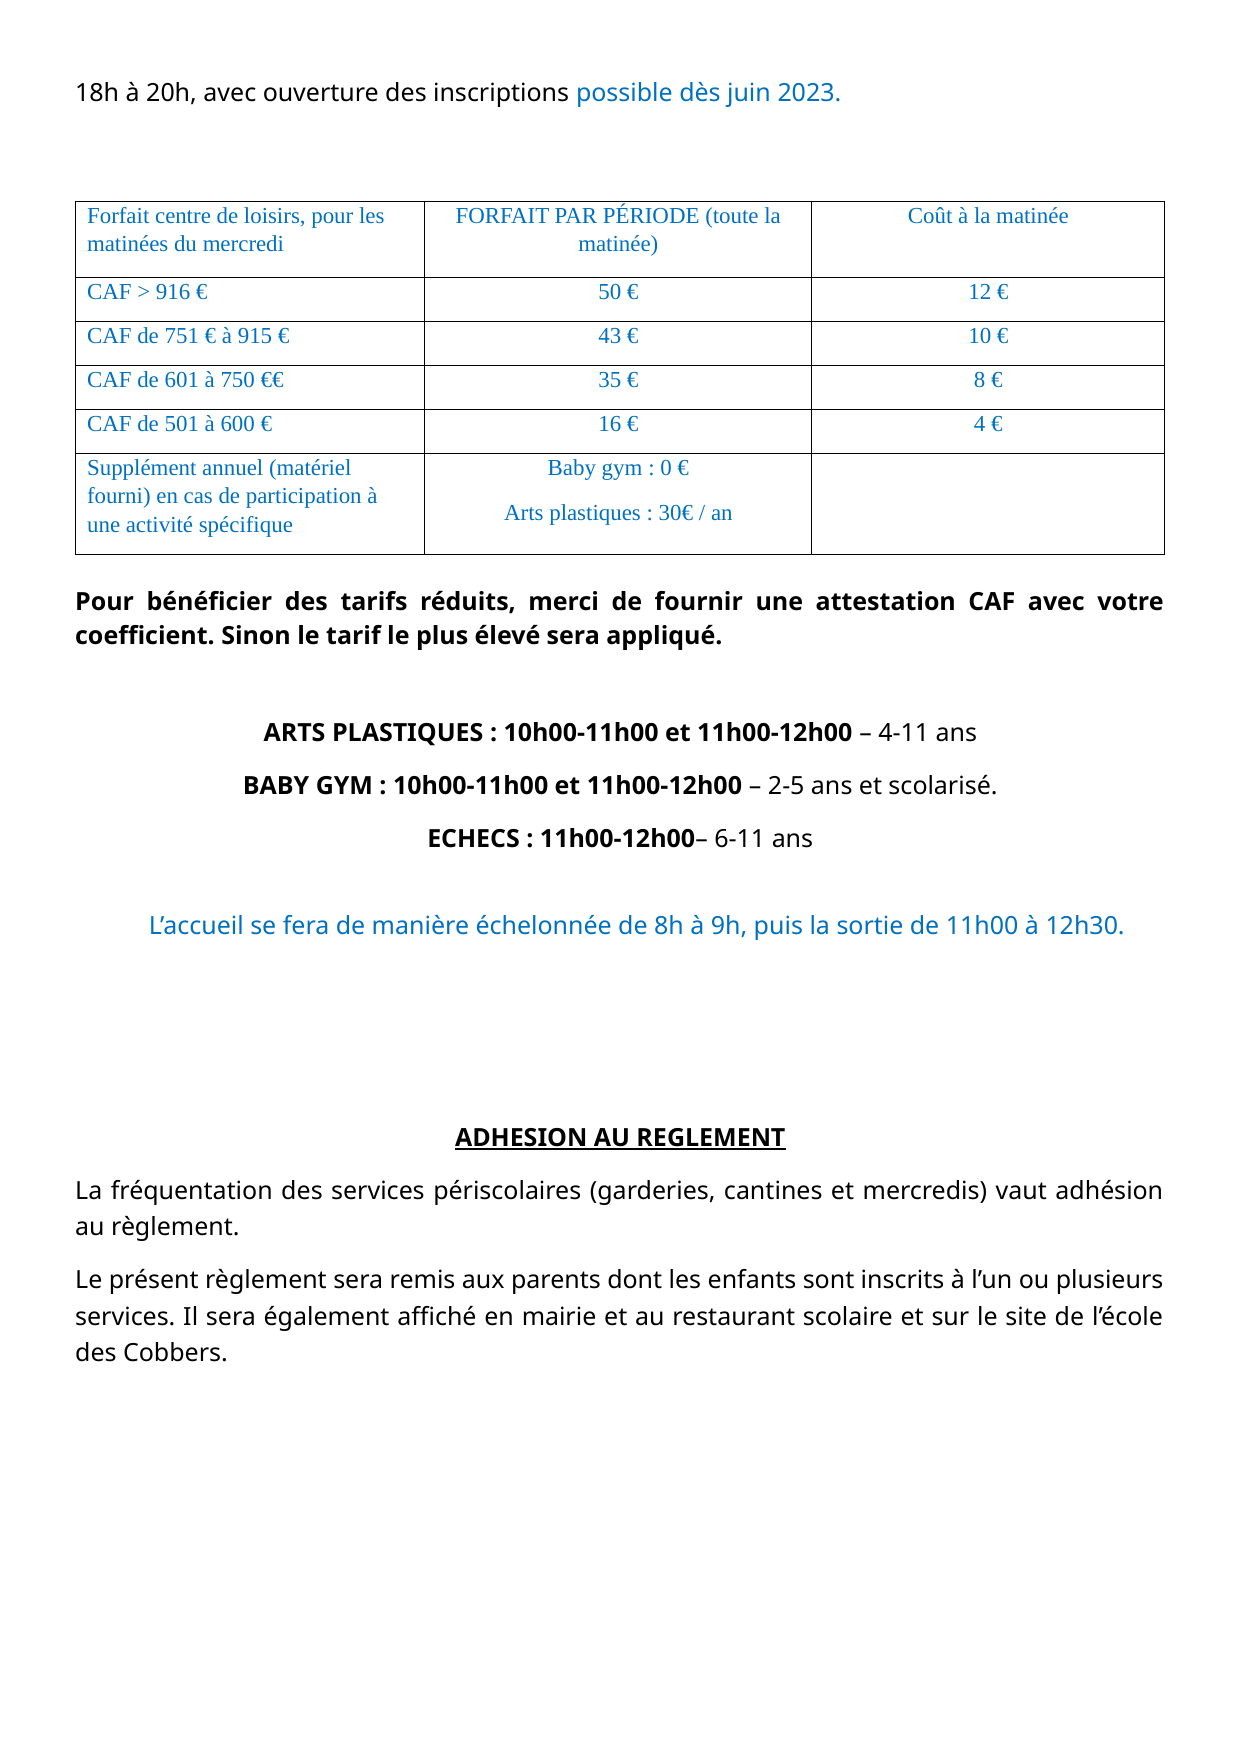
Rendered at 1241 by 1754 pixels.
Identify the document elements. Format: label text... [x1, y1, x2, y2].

table_cell 43 € [425, 322, 811, 365]
table_header Coût à la matinée [812, 202, 1164, 277]
table_cell 50 € [425, 278, 811, 321]
table_cell CAF de 751 € à 915 € [76, 322, 424, 365]
table_cell Baby gym : 0 € Arts plastiques : 30€ / an [425, 454, 811, 554]
table_cell 16 € [425, 410, 811, 453]
text L’accueil se fera de manière échelonnée de 8h à 9h, puis la sortie de 11h00 à 12h30. [149, 907, 1165, 942]
table_cell 4 € [812, 410, 1164, 453]
table_cell 8 € [812, 366, 1164, 409]
table_cell Supplément annuel (matériel fourni) en cas de participation à une activité spécifique [76, 454, 424, 554]
table_header FORFAIT PAR PÉRIODE (toute la matinée) [425, 202, 811, 277]
text 18h à 20h, avec ouverture des inscriptions possible dès juin 2023. [75, 75, 1165, 109]
table_cell 35 € [425, 366, 811, 409]
text ARTS PLASTIQUES : 10h00-11h00 et 11h00-12h00 – 4-11 ans [75, 714, 1165, 748]
text Le présent règlement sera remis aux parents dont les enfants sont inscrits à l’un ou plusieurs services. Il sera également affiché en mairie et au restaurant scolaire et sur le site de l’école des Cobbers. [75, 1262, 1165, 1369]
table_cell 12 € [812, 278, 1164, 321]
text La fréquentation des services périscolaires (garderies, cantines et mercredis) vaut adhésion au règlement. [75, 1172, 1165, 1243]
text BABY GYM : 10h00-11h00 et 11h00-12h00 – 2-5 ans et scolarisé. [75, 767, 1165, 801]
table_cell 10 € [812, 322, 1164, 365]
table_cell CAF de 501 à 600 € [76, 410, 424, 453]
text Pour bénéficier des tarifs réduits, merci de fournir une attestation CAF avec votre coefficient. Sinon le tarif le plus élevé sera appliqué. [75, 583, 1165, 652]
table_cell [812, 454, 1164, 554]
table_header Forfait centre de loisirs, pour les matinées du mercredi [76, 202, 424, 277]
text ECHECS : 11h00-12h00– 6-11 ans [75, 820, 1165, 854]
text ADHESION AU REGLEMENT [75, 1119, 1165, 1153]
table_cell CAF de 601 à 750 €€ [76, 366, 424, 409]
table_cell CAF > 916 € [76, 278, 424, 321]
